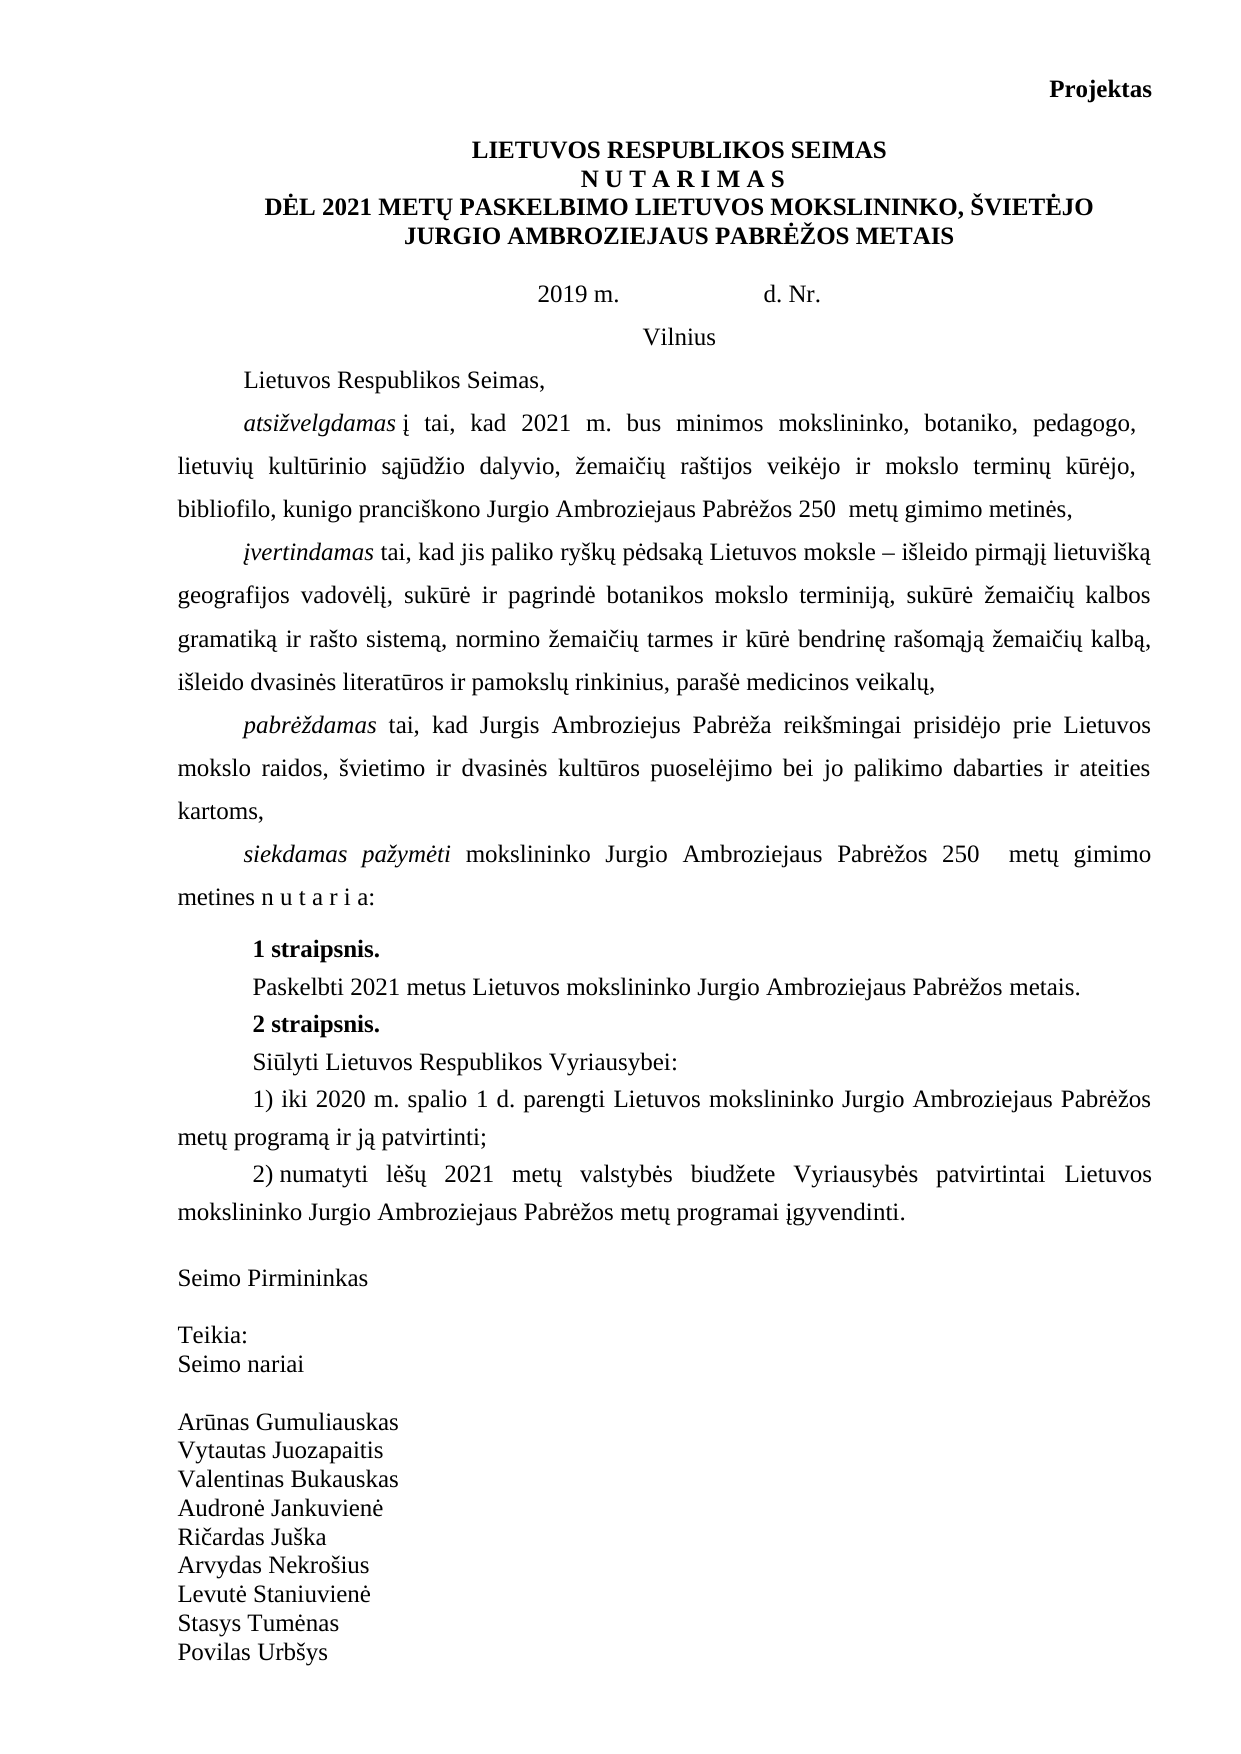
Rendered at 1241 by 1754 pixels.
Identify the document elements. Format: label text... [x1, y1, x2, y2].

text Vytautas Juozapaitis [177, 1436, 1181, 1464]
text LIETUVOS RESPUBLIKOS SEIMAS [177, 135, 1181, 164]
text Teikia: [177, 1321, 1181, 1349]
text Stasys Tumėnas [177, 1608, 1181, 1637]
text siekdamas pažymėti mokslininko Jurgio Ambroziejaus Pabrėžos 250 metų gimimo metines nutaria: [177, 839, 1152, 911]
text Seimo Pirmininkas [177, 1263, 1181, 1292]
text Lietuvos Respublikos Seimas, [177, 365, 1181, 394]
text 2019 m. d. Nr. [177, 279, 1181, 307]
text Projektas [177, 74, 1152, 103]
text Valentinas Bukauskas [177, 1464, 1181, 1493]
text Arvydas Nekrošius [177, 1551, 1181, 1579]
text Arūnas Gumuliauskas [177, 1407, 1181, 1436]
text DĖL 2021 METŲ PASKELBIMO LIETUVOS MOKSLININKO, ŠVIETĖJO JURGIO AMBROZIEJAUS PABRĖŽOS METAIS [177, 192, 1181, 250]
text įvertindamas tai, kad jis paliko ryškų pėdsaką Lietuvos moksle – išleido pirmąjį lietuvišką geografijos vadovėlį, sukūrė ir pagrindė botanikos mokslo terminiją, sukūrė žemaičių kalbos gramatiką ir rašto sistemą, normino žemaičių tarmes ir kūrė bendrinę rašomąją žemaičių kalbą, išleido dvasinės literatūros ir pamokslų rinkinius, parašė medicinos veikalų, [177, 537, 1152, 696]
text atsižvelgdamas į tai, kad 2021 m. bus minimos mokslininko, botaniko, pedagogo, lietuvių kultūrinio sąjūdžio dalyvio, žemaičių raštijos veikėjo ir mokslo terminų kūrėjo, bibliofilo, kunigo pranciškono Jurgio Ambroziejaus Pabrėžos 250 metų gimimo metinės, [177, 408, 1137, 523]
text Paskelbti 2021 metus Lietuvos mokslininko Jurgio Ambroziejaus Pabrėžos metais. [177, 963, 1181, 1001]
text pabrėždamas tai, kad Jurgis Ambroziejus Pabrėža reikšmingai prisidėjo prie Lietuvos mokslo raidos, švietimo ir dvasinės kultūros puoselėjimo bei jo palikimo dabarties ir ateities kartoms, [177, 710, 1152, 825]
text Audronė Jankuvienė [177, 1493, 1181, 1522]
text Povilas Urbšys [177, 1637, 1181, 1666]
text 1) iki 2020 m. spalio 1 d. parengti Lietuvos mokslininko Jurgio Ambroziejaus Pabrėžos metų programą ir ją patvirtinti; [177, 1076, 1152, 1151]
text Levutė Staniuvienė [177, 1579, 1181, 1608]
text Vilnius [177, 322, 1181, 351]
text Ričardas Juška [177, 1522, 1181, 1551]
text 2 straipsnis. [177, 1001, 1181, 1038]
text 1 straipsnis. [177, 926, 1181, 963]
text Siūlyti Lietuvos Respublikos Vyriausybei: [177, 1038, 1181, 1076]
text Seimo nariai [177, 1349, 1181, 1378]
text 2) numatyti lėšų 2021 metų valstybės biudžete Vyriausybės patvirtintai Lietuvos mokslininko Jurgio Ambroziejaus Pabrėžos metų programai įgyvendinti. [177, 1151, 1152, 1226]
text NUTARIMAS [177, 164, 1181, 192]
